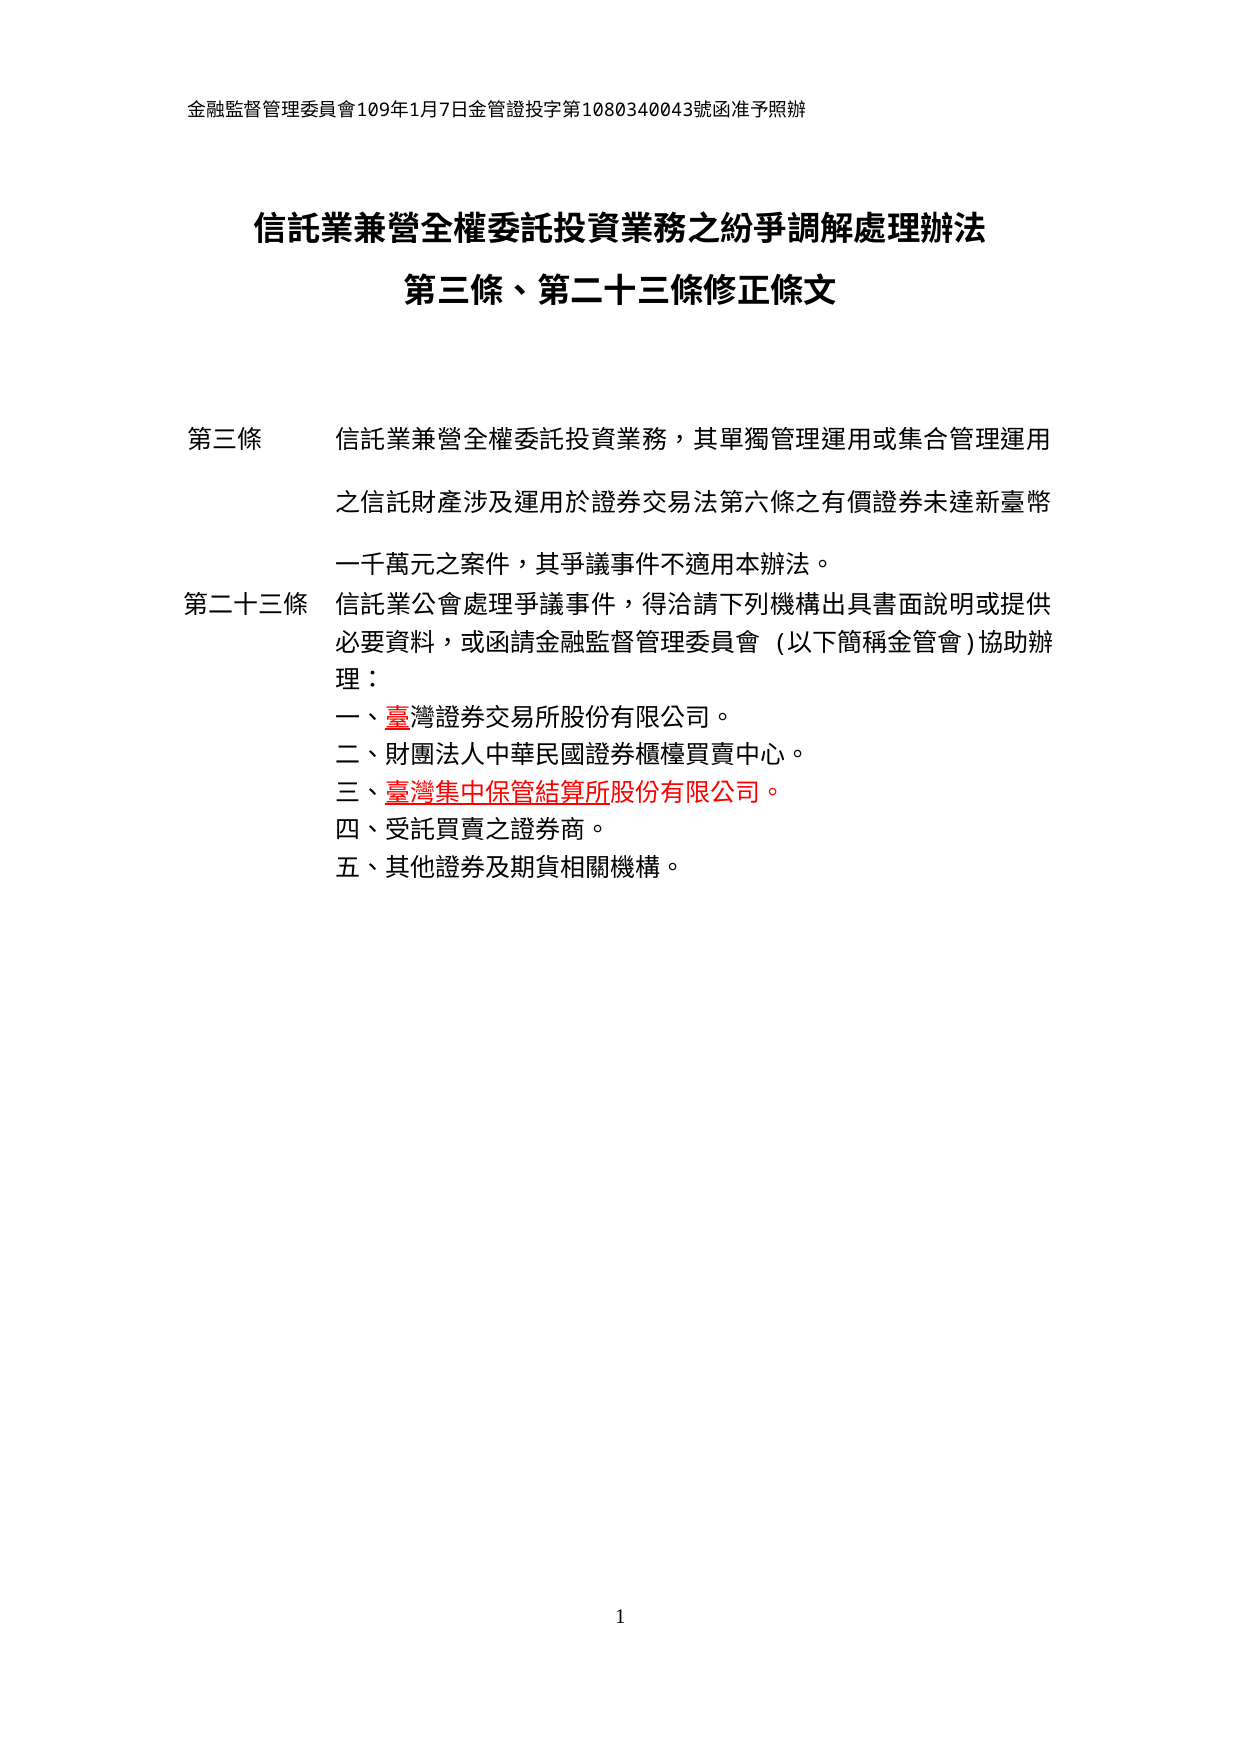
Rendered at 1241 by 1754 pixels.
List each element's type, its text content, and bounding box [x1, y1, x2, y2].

text 金融監督管理委員會109年1月7日金管證投字第1080340043號函准予照辦 [187, 96, 1097, 121]
text 四、受託買賣之證券商。 [241, 809, 1053, 846]
text 第三條、第二十三條修正條文 [187, 246, 1053, 309]
text 二、財團法人中華民國證券櫃檯買賣中心。 [241, 734, 1053, 771]
text 第二十三條 信託業公會處理爭議事件，得洽請下列機構出具書面說明或提供必要資料，或函請金融監督管理委員會 (以下簡稱金管會)協助辦理： [183, 584, 1053, 696]
text 五、其他證券及期貨相關機構。 [241, 846, 1053, 884]
text 一、臺灣證券交易所股份有限公司。 [241, 696, 1053, 734]
text 第三條 信託業兼營全權委託投資業務，其單獨管理運用或集合管理運用之信託財產涉及運用於證券交易法第六條之有價證券未達新臺幣一千萬元之案件，其爭議事件不適用本辦法。 [187, 396, 1053, 584]
text 信託業兼營全權委託投資業務之紛爭調解處理辦法 [187, 184, 1053, 246]
text 三、臺灣集中保管結算所股份有限公司。 [241, 771, 1053, 809]
